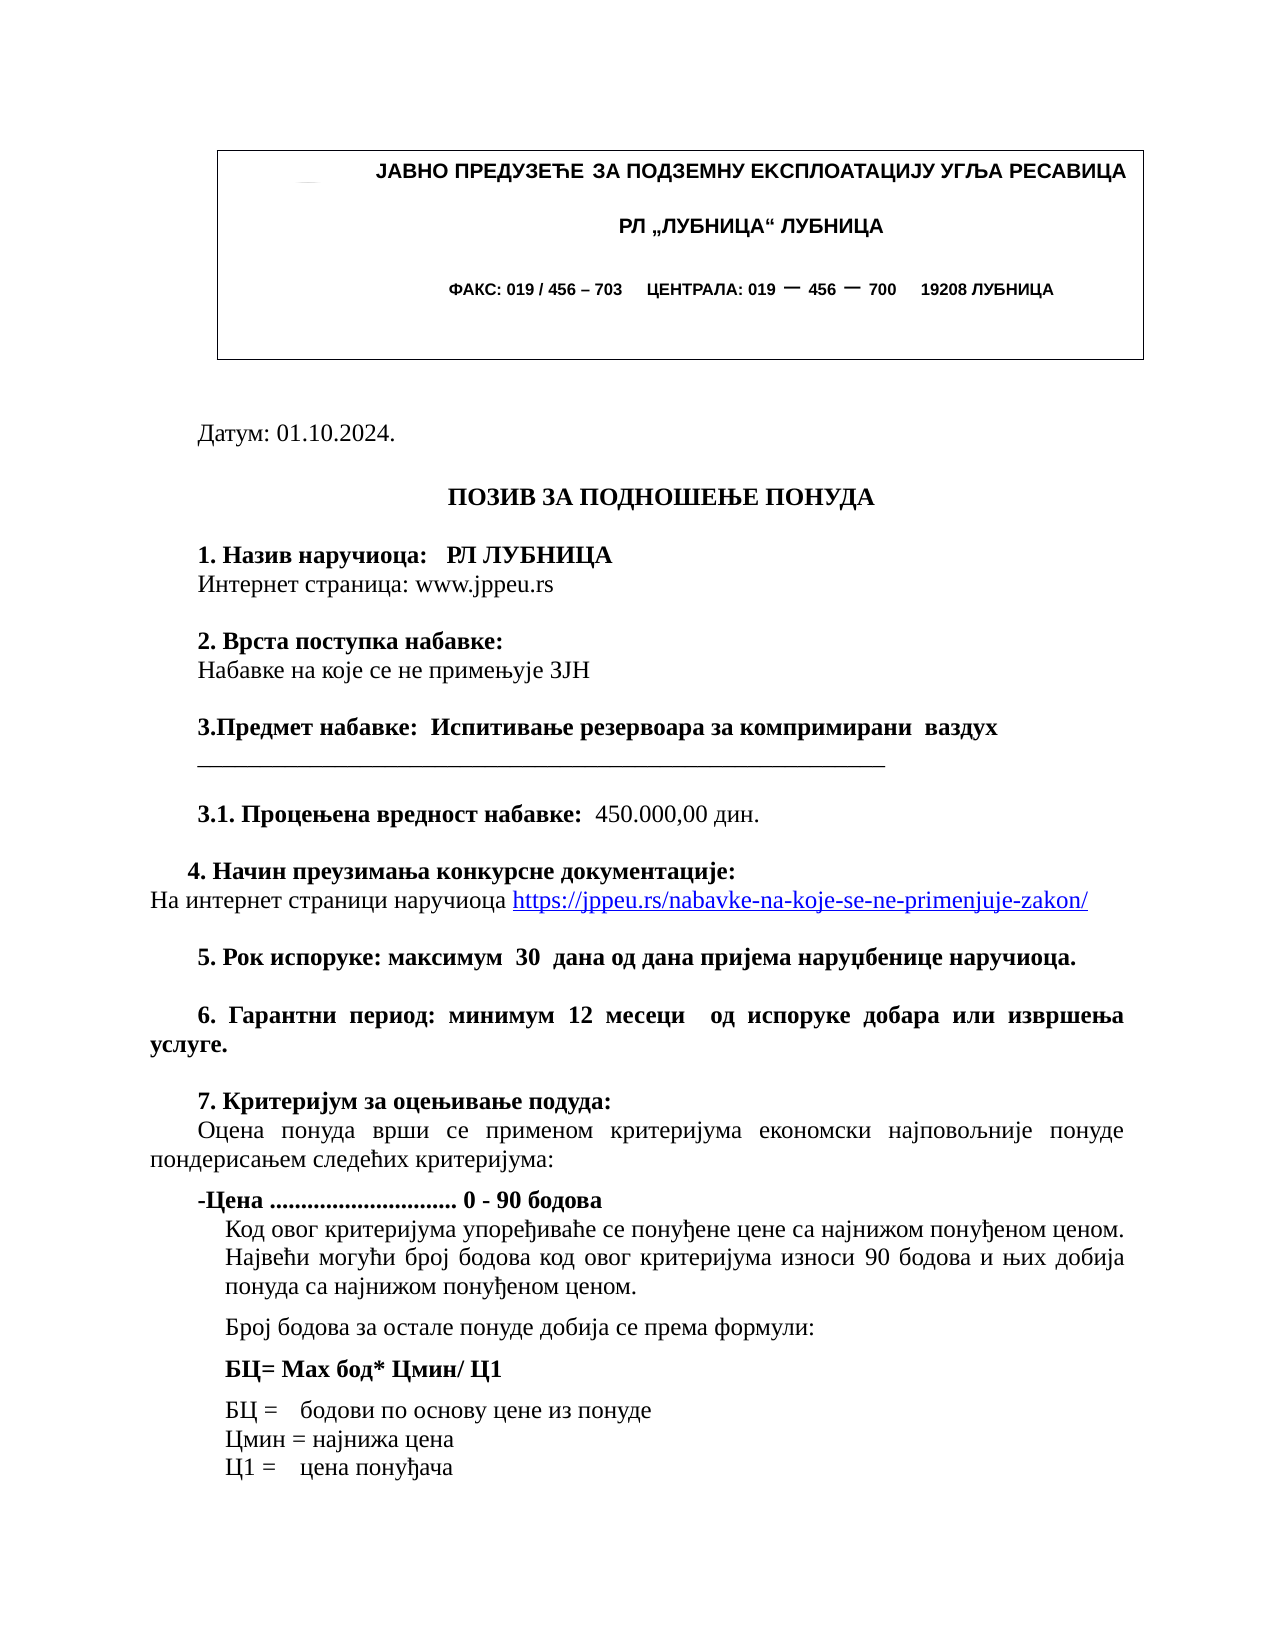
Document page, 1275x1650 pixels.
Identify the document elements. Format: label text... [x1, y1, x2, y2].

text 6. Гарантни период: минимум 12 месеци од испоруке добара или извршења услуге. [150, 1000, 1125, 1057]
text -Цена .............................. 0 - 90 бодова [150, 1185, 1125, 1214]
text На интернет страници наручиоца https://jppeu.rs/nabavke-na-koje-se-ne-primenjuje-zakon/ [150, 885, 1125, 914]
text 7. Критеријум за оцењивање подуда: [150, 1086, 1125, 1115]
table_header ЈАВНО ПРЕДУЗЕЋЕ ЗА ПОДЗЕМНУ EKСПЛОАТАЦИЈУ УГЉА РЕСАВИЦА РЛ „ЛУБНИЦА“ ЛУБНИЦА ФАКС: 019 / 456 – 703 ЦЕНТРАЛА: 019 – 456 – 700 19208 ЛУБНИЦA [218, 151, 1143, 359]
text Број бодова за остале понуде добија се према формули: [225, 1312, 1125, 1341]
text Цмин = најнижа цена [225, 1424, 1125, 1452]
text Оцена понуда врши се применом критеријума економски најповољније понуде пондерисањем следећих критеријума: [150, 1115, 1125, 1172]
text _______________________________________________________ [150, 741, 1125, 770]
text 4. Начин преузимања конкурсне документације: [150, 856, 1125, 885]
text 3.Предмет набавке: Испитивање резервоара за компримирани ваздух [150, 712, 1125, 741]
text БЦ = бодови по основу цене из понуде [225, 1395, 1125, 1424]
text 2. Врста поступка набавке: [150, 626, 1125, 655]
text Ц1 = цена понуђача [225, 1452, 1125, 1481]
text 1. Назив наручиоца: РЛ ЛУБНИЦА [150, 540, 1125, 569]
text Интернет страница: www.jppeu.rs [150, 569, 1125, 597]
text БЦ= Маx бод* Цмин/ Ц1 [225, 1354, 1125, 1382]
text Набавке на које се не примењује ЗЈН [150, 655, 1125, 684]
text Датум: 01.10.2024. [150, 418, 1125, 447]
text 5. Рок испоруке: максимум 30 дана од дана пријема наруџбенице наручиоца. [150, 942, 1125, 971]
text Код овог критеријума упоређиваће се понуђене цене са најнижом понуђеном ценом. Највећи могући број бодова код овог критеријума износи 90 бодова и њих добија понуда са најнижом понуђеном ценом. [225, 1214, 1125, 1300]
text ПОЗИВ ЗА ПОДНОШЕЊЕ ПОНУДА [150, 482, 1125, 511]
text 3.1. Процењена вредност набавке: 450.000,00 дин. [150, 799, 1125, 827]
